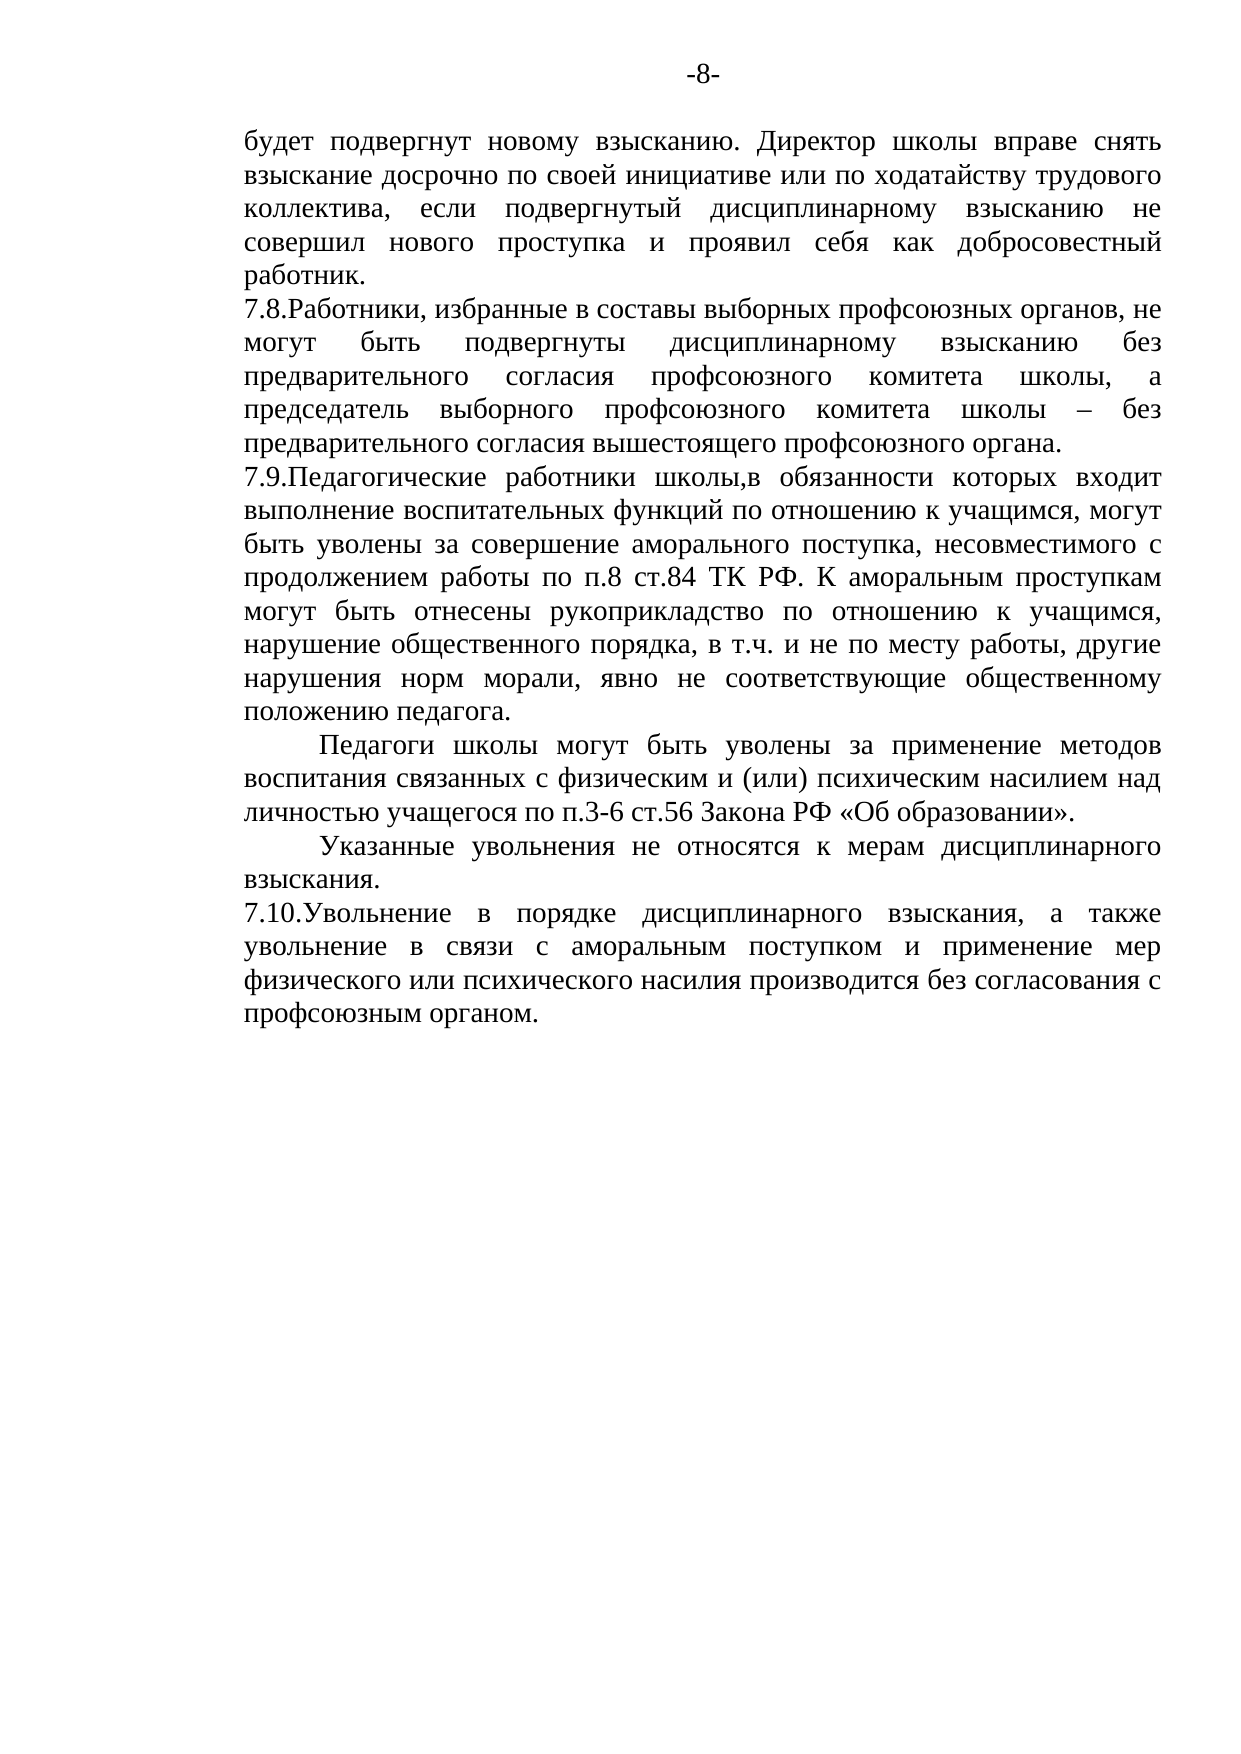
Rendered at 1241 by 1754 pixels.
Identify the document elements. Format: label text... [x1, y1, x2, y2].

text Педагоги школы могут быть уволены за применение методов воспитания связанных с физическим и (или) психическим насилием над личностью учащегося по п.3-6 ст.56 Закона РФ «Об образовании». [244, 727, 1162, 828]
text будет подвергнут новому взысканию. Директор школы вправе снять взыскание досрочно по своей инициативе или по ходатайству трудового коллектива, если подвергнутый дисциплинарному взысканию не совершил нового проступка и проявил себя как добросовестный работник. [244, 123, 1162, 291]
text 7.10.Увольнение в порядке дисциплинарного взыскания, а также увольнение в связи с аморальным поступком и применение мер физического или психического насилия производится без согласования с профсоюзным органом. [244, 895, 1162, 1029]
text Указанные увольнения не относятся к мерам дисциплинарного взыскания. [244, 828, 1162, 895]
text -8- [244, 56, 1162, 90]
text 7.8.Работники, избранные в составы выборных профсоюзных органов, не могут быть подвергнуты дисциплинарному взысканию без предварительного согласия профсоюзного комитета школы, а председатель выборного профсоюзного комитета школы – без предварительного согласия вышестоящего профсоюзного органа. [244, 291, 1162, 459]
text 7.9.Педагогические работники школы,в обязанности которых входит выполнение воспитательных функций по отношению к учащимся, могут быть уволены за совершение аморального поступка, несовместимого с продолжением работы по п.8 ст.84 ТК РФ. К аморальным проступкам могут быть отнесены рукоприкладство по отношению к учащимся, нарушение общественного порядка, в т.ч. и не по месту работы, другие нарушения норм морали, явно не соответствующие общественному положению педагога. [244, 459, 1162, 727]
